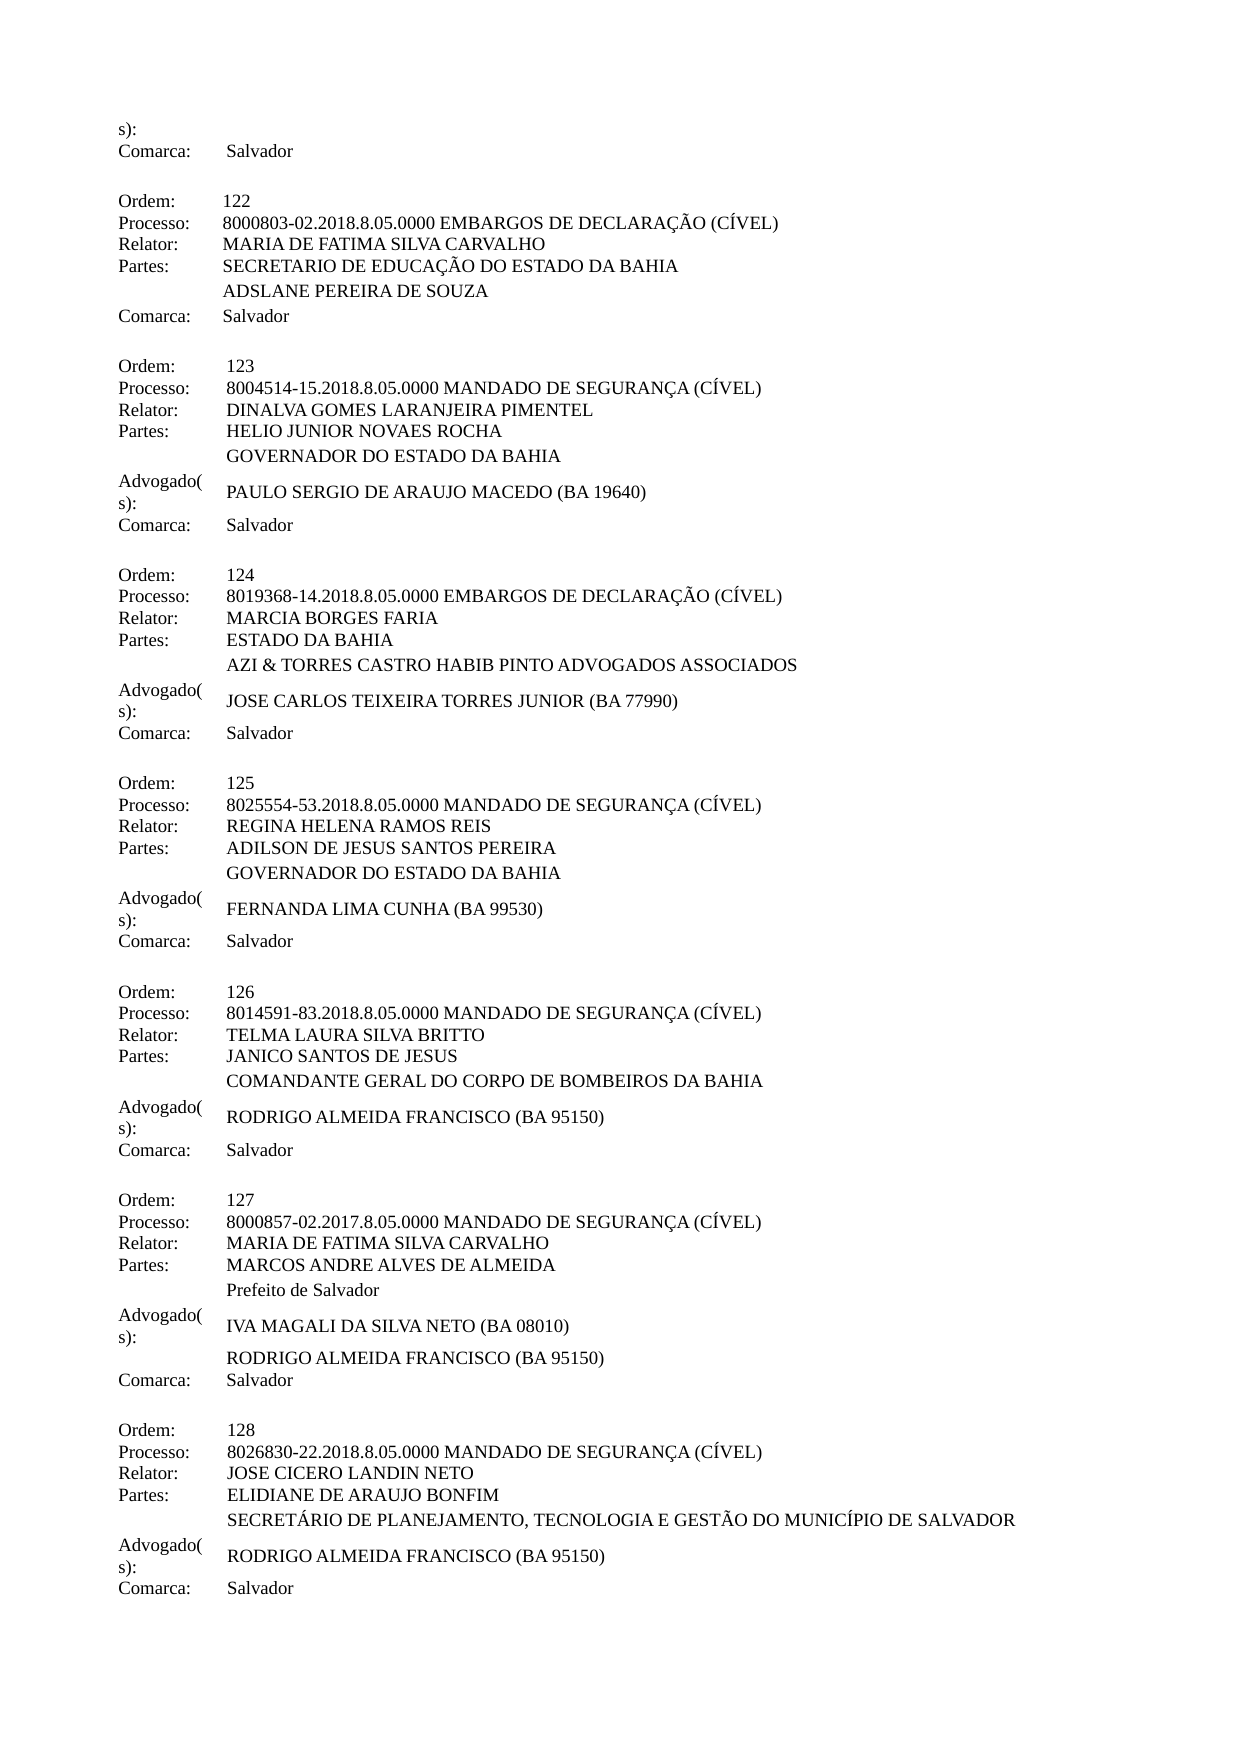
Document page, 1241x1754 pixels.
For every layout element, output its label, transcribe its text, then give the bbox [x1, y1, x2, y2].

table_header Ordem: [118, 1189, 226, 1211]
table_cell COMANDANTE GERAL DO CORPO DE BOMBEIROS DA BAHIA [226, 1067, 1162, 1096]
table_cell PAULO SERGIO DE ARAUJO MACEDO (BA 19640) [226, 470, 1162, 513]
table_cell [226, 118, 1162, 140]
table_cell RODRIGO ALMEIDA FRANCISCO (BA 95150) [226, 1347, 1162, 1369]
table_cell Relator: [118, 607, 226, 628]
table_cell [118, 1347, 226, 1369]
table_cell Comarca: [118, 514, 226, 535]
table_cell Salvador [227, 1577, 1162, 1599]
table_cell Partes: [118, 255, 222, 276]
table_cell MARIA DE FATIMA SILVA CARVALHO [223, 233, 1162, 255]
table_cell AZI & TORRES CASTRO HABIB PINTO ADVOGADOS ASSOCIADOS [226, 650, 1162, 679]
table_cell ADILSON DE JESUS SANTOS PEREIRA [226, 837, 1162, 858]
table_cell ADSLANE PEREIRA DE SOUZA [223, 276, 1162, 305]
table_cell Processo: [118, 1441, 227, 1462]
table_cell IVA MAGALI DA SILVA NETO (BA 08010) [226, 1304, 1162, 1347]
table_cell Advogado(s): [118, 470, 226, 513]
table_cell [118, 650, 226, 679]
table_cell Processo: [118, 585, 226, 607]
table_cell ESTADO DA BAHIA [226, 629, 1162, 650]
table_cell 8004514-15.2018.8.05.0000 MANDADO DE SEGURANÇA (CÍVEL) [226, 377, 1162, 398]
table_cell Processo: [118, 212, 222, 233]
table_cell Comarca: [118, 140, 226, 161]
table_header 127 [226, 1189, 1162, 1211]
table_cell Salvador [226, 1369, 1162, 1390]
table_cell Advogado(s): [118, 887, 226, 930]
table_cell Partes: [118, 420, 226, 442]
table_cell Salvador [226, 930, 1162, 952]
table_cell Advogado(s): [118, 1096, 226, 1139]
table_header Ordem: [118, 564, 226, 585]
table_cell DINALVA GOMES LARANJEIRA PIMENTEL [226, 399, 1162, 420]
table_cell [118, 1067, 226, 1096]
table_cell 8019368-14.2018.8.05.0000 EMBARGOS DE DECLARAÇÃO (CÍVEL) [226, 585, 1162, 607]
table_cell Partes: [118, 629, 226, 650]
table_cell Comarca: [118, 1369, 226, 1390]
table_cell Relator: [118, 233, 222, 255]
table_cell [118, 859, 226, 887]
table_cell Salvador [226, 140, 1162, 161]
table_cell Relator: [118, 815, 226, 837]
table_header 123 [226, 355, 1162, 377]
table_cell FERNANDA LIMA CUNHA (BA 99530) [226, 887, 1162, 930]
table_header 125 [226, 772, 1162, 794]
table_cell Partes: [118, 1254, 226, 1275]
table_cell Comarca: [118, 930, 226, 952]
table_cell Partes: [118, 837, 226, 858]
table_cell Partes: [118, 1484, 227, 1505]
table_cell SECRETARIO DE EDUCAÇÃO DO ESTADO DA BAHIA [223, 255, 1162, 276]
table_cell Comarca: [118, 1139, 226, 1160]
table_cell Salvador [223, 305, 1162, 327]
table_cell JOSE CARLOS TEIXEIRA TORRES JUNIOR (BA 77990) [226, 679, 1162, 722]
table_cell s): [118, 118, 226, 140]
table_header Ordem: [118, 772, 226, 794]
table_cell Processo: [118, 377, 226, 398]
table_cell Relator: [118, 1462, 227, 1484]
table_cell MARCIA BORGES FARIA [226, 607, 1162, 628]
table_cell Advogado(s): [118, 1534, 227, 1577]
table_cell Relator: [118, 1232, 226, 1254]
table_cell [118, 1275, 226, 1304]
table_cell 8014591-83.2018.8.05.0000 MANDADO DE SEGURANÇA (CÍVEL) [226, 1002, 1162, 1024]
table_cell Comarca: [118, 722, 226, 743]
table_header 124 [226, 564, 1162, 585]
table_cell Relator: [118, 1024, 226, 1045]
table_cell TELMA LAURA SILVA BRITTO [226, 1024, 1162, 1045]
table_cell Salvador [226, 722, 1162, 743]
table_cell SECRETÁRIO DE PLANEJAMENTO, TECNOLOGIA E GESTÃO DO MUNICÍPIO DE SALVADOR [227, 1505, 1162, 1534]
table_cell Salvador [226, 514, 1162, 535]
table_cell RODRIGO ALMEIDA FRANCISCO (BA 95150) [226, 1096, 1162, 1139]
table_cell MARCOS ANDRE ALVES DE ALMEIDA [226, 1254, 1162, 1275]
table_cell Partes: [118, 1045, 226, 1067]
table_header Ordem: [118, 1419, 227, 1441]
table_header Ordem: [118, 981, 226, 1002]
table_cell 8000857-02.2017.8.05.0000 MANDADO DE SEGURANÇA (CÍVEL) [226, 1211, 1162, 1232]
table_cell JOSE CICERO LANDIN NETO [227, 1462, 1162, 1484]
table_cell 8000803-02.2018.8.05.0000 EMBARGOS DE DECLARAÇÃO (CÍVEL) [223, 212, 1162, 233]
table_header Ordem: [118, 355, 226, 377]
table_cell HELIO JUNIOR NOVAES ROCHA [226, 420, 1162, 442]
table_cell REGINA HELENA RAMOS REIS [226, 815, 1162, 837]
table_cell MARIA DE FATIMA SILVA CARVALHO [226, 1232, 1162, 1254]
table_header 126 [226, 981, 1162, 1002]
table_cell 8026830-22.2018.8.05.0000 MANDADO DE SEGURANÇA (CÍVEL) [227, 1441, 1162, 1462]
table_cell Comarca: [118, 1577, 227, 1599]
table_cell RODRIGO ALMEIDA FRANCISCO (BA 95150) [227, 1534, 1162, 1577]
table_cell ELIDIANE DE ARAUJO BONFIM [227, 1484, 1162, 1505]
table_cell Processo: [118, 1002, 226, 1024]
table_cell Advogado(s): [118, 1304, 226, 1347]
table_header Ordem: [118, 190, 222, 212]
table_cell Salvador [226, 1139, 1162, 1160]
table_header 122 [223, 190, 1162, 212]
table_cell GOVERNADOR DO ESTADO DA BAHIA [226, 859, 1162, 887]
table_cell Prefeito de Salvador [226, 1275, 1162, 1304]
table_cell 8025554-53.2018.8.05.0000 MANDADO DE SEGURANÇA (CÍVEL) [226, 794, 1162, 815]
table_cell Relator: [118, 399, 226, 420]
table_cell [118, 1505, 227, 1534]
table_cell JANICO SANTOS DE JESUS [226, 1045, 1162, 1067]
table_cell [118, 442, 226, 470]
table_cell Advogado(s): [118, 679, 226, 722]
table_header 128 [227, 1419, 1162, 1441]
table_cell Comarca: [118, 305, 222, 327]
table_cell Processo: [118, 1211, 226, 1232]
table_cell GOVERNADOR DO ESTADO DA BAHIA [226, 442, 1162, 470]
table_cell Processo: [118, 794, 226, 815]
table_cell [118, 276, 222, 305]
